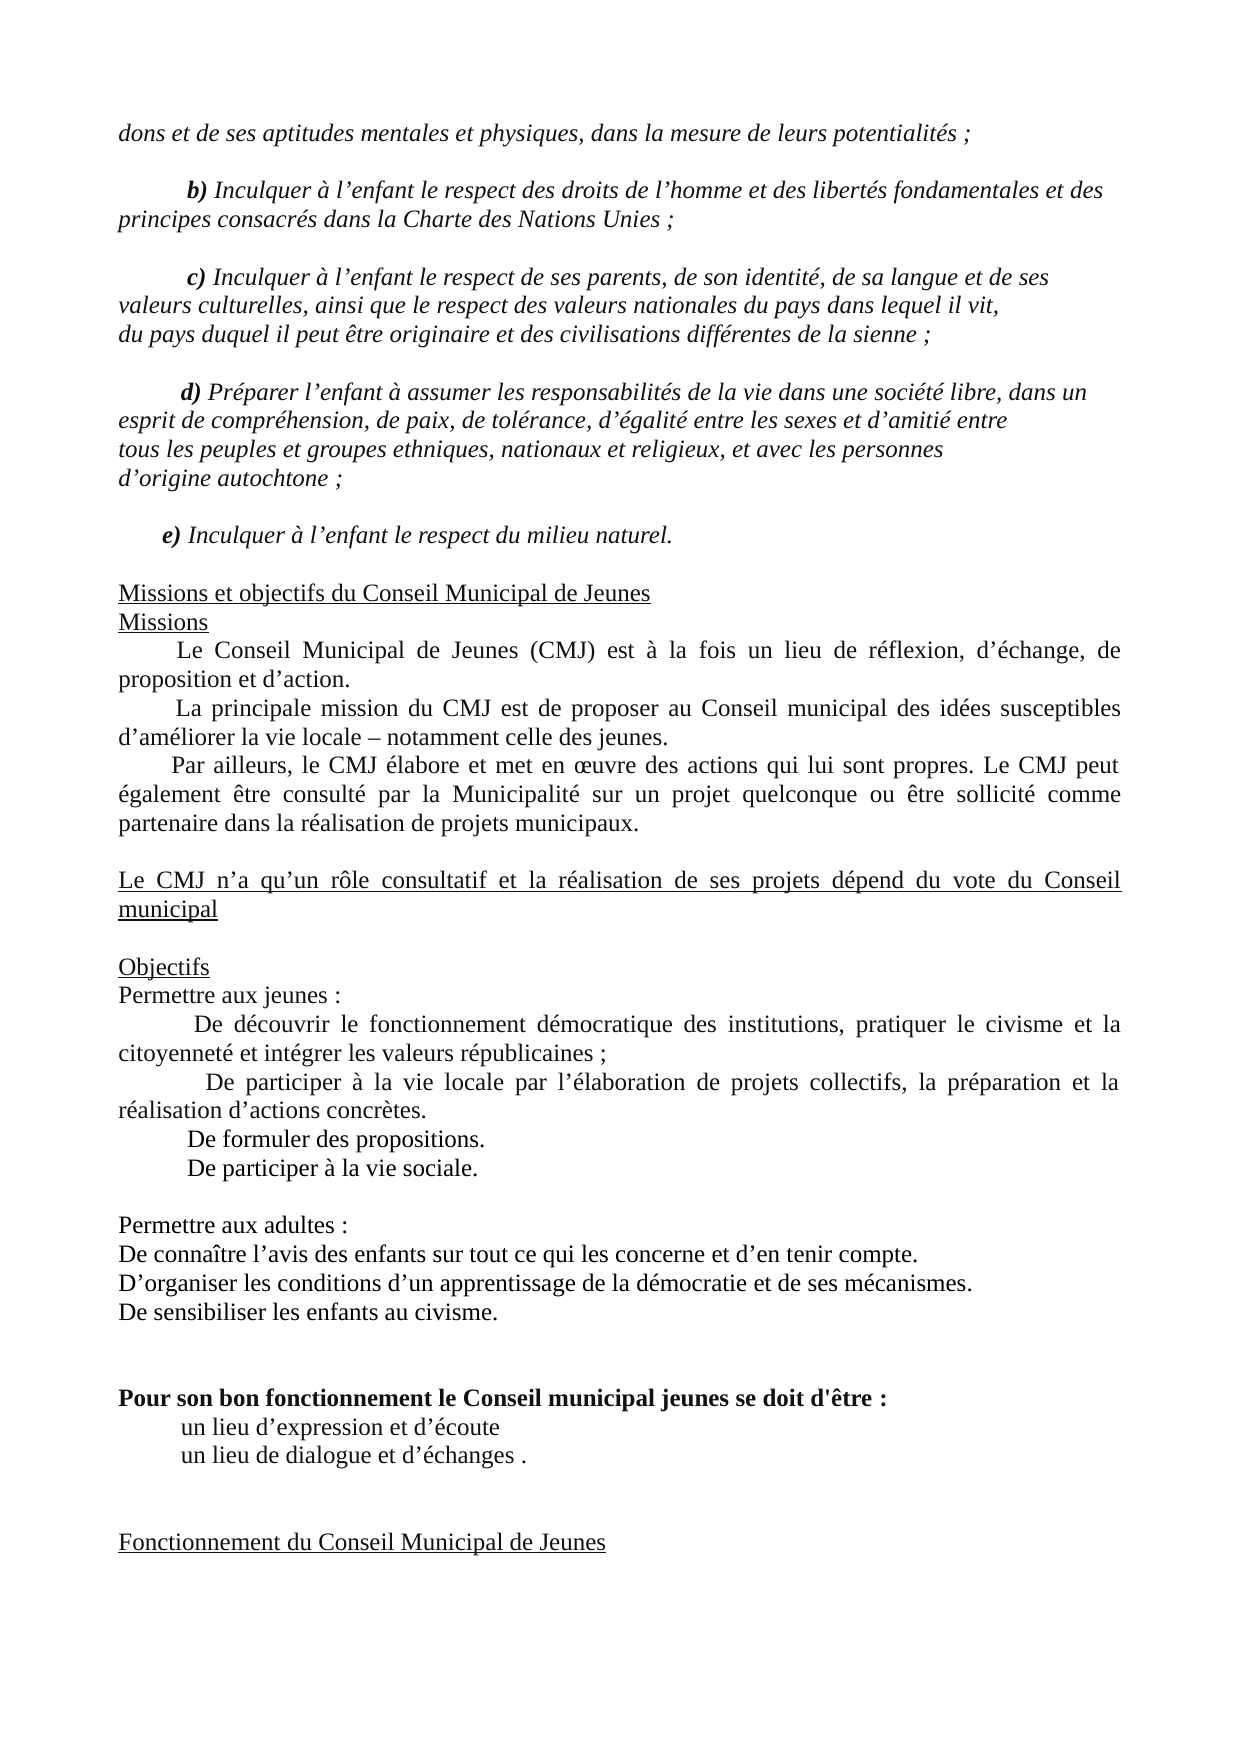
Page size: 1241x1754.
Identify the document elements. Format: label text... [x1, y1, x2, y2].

text Pour son bon fonctionnement le Conseil municipal jeunes se doit d'être : [118, 1383, 1122, 1412]
text Missions et objectifs du Conseil Municipal de Jeunes [118, 578, 1122, 607]
text De découvrir le fonctionnement démocratique des institutions, pratiquer le civisme et la citoyenneté et intégrer les valeurs républicaines ; [118, 1009, 1122, 1067]
text un lieu de dialogue et d’échanges . [118, 1441, 1122, 1469]
text De formuler des propositions. [118, 1124, 1122, 1153]
text Objectifs [118, 952, 1122, 981]
text Par ailleurs, le CMJ élabore et met en œuvre des actions qui lui sont propres. Le CMJ peut également être consulté par la Municipalité sur un projet quelconque ou être sollicité comme partenaire dans la réalisation de projets municipaux. [118, 751, 1122, 837]
text municipal [118, 892, 1122, 923]
text Le Conseil Municipal de Jeunes (CMJ) est à la fois un lieu de réflexion, d’échange, de proposition et d’action. [118, 636, 1122, 693]
text dons et de ses aptitudes mentales et physiques, dans la mesure de leurs potentialités ; [118, 118, 1122, 147]
text esprit de compréhension, de paix, de tolérance, d’égalité entre les sexes et d’amitié entre [118, 406, 1122, 434]
text Fonctionnement du Conseil Municipal de Jeunes [118, 1527, 1122, 1556]
text La principale mission du CMJ est de proposer au Conseil municipal des idées susceptibles d’améliorer la vie locale – notamment celle des jeunes. [118, 693, 1122, 751]
text De sensibiliser les enfants au civisme. [118, 1297, 1122, 1326]
text b) Inculquer à l’enfant le respect des droits de l’homme et des libertés fondamentales et des [118, 176, 1122, 204]
text du pays duquel il peut être originaire et des civilisations différentes de la sienne ; [118, 319, 1122, 348]
text D’organiser les conditions d’un apprentissage de la démocratie et de ses mécanismes. [118, 1268, 1122, 1297]
text un lieu d’expression et d’écoute [118, 1412, 1122, 1441]
text De connaître l’avis des enfants sur tout ce qui les concerne et d’en tenir compte. [118, 1239, 1122, 1268]
text De participer à la vie sociale. [118, 1153, 1122, 1182]
text d’origine autochtone ; [118, 463, 1122, 492]
text c) Inculquer à l’enfant le respect de ses parents, de son identité, de sa langue et de ses [118, 262, 1122, 291]
text Permettre aux adultes : [118, 1211, 1122, 1239]
text e) Inculquer à l’enfant le respect du milieu naturel. [118, 521, 1122, 549]
text Permettre aux jeunes : [118, 981, 1122, 1009]
text De participer à la vie locale par l’élaboration de projets collectifs, la préparation et la réalisation d’actions concrètes. [118, 1067, 1122, 1124]
text valeurs culturelles, ainsi que le respect des valeurs nationales du pays dans lequel il vit, [118, 291, 1122, 319]
text Missions [118, 607, 1122, 636]
text tous les peuples et groupes ethniques, nationaux et religieux, et avec les personnes [118, 434, 1122, 463]
text Le CMJ n’a qu’un rôle consultatif et la réalisation de ses projets dépend du vote du Conseil [118, 866, 1122, 891]
text principes consacrés dans la Charte des Nations Unies ; [118, 204, 1122, 233]
text d) Préparer l’enfant à assumer les responsabilités de la vie dans une société libre, dans un [118, 377, 1122, 406]
